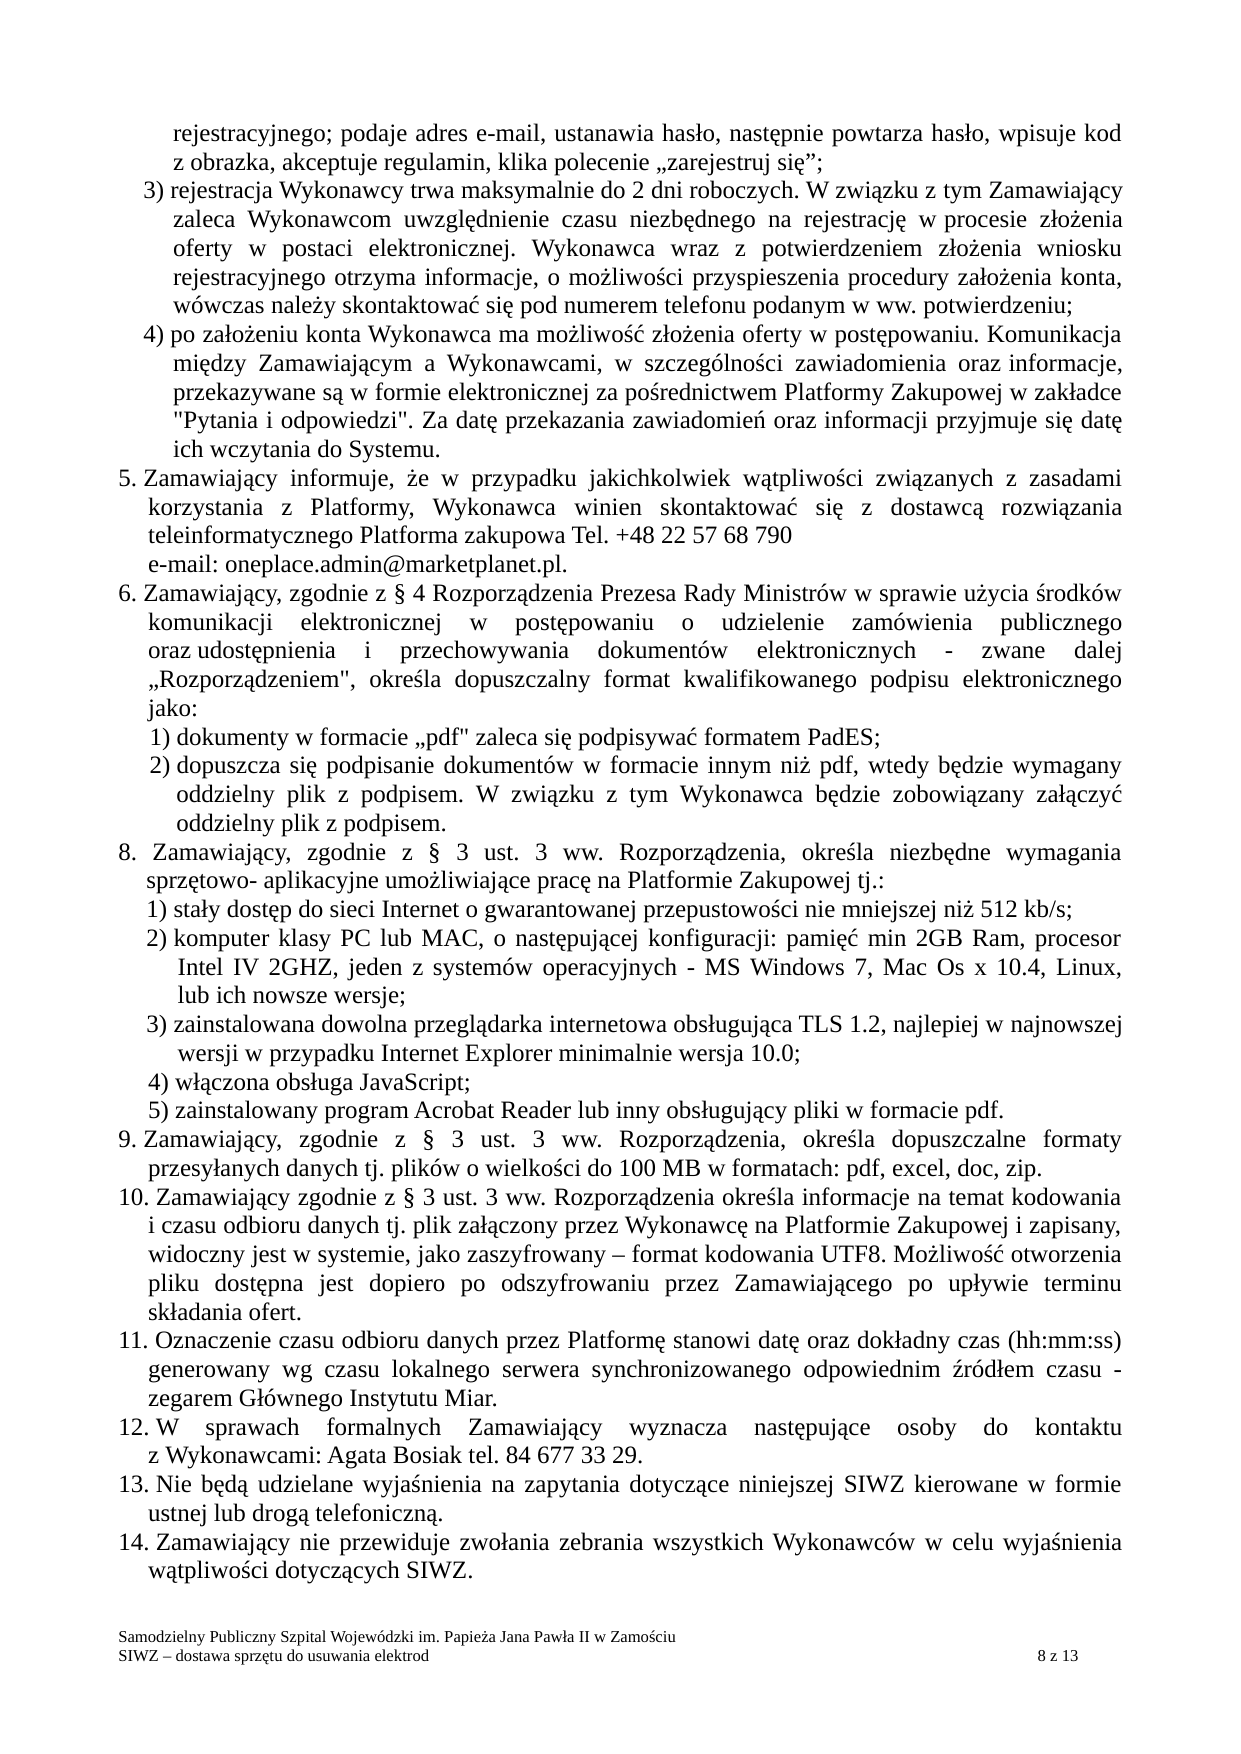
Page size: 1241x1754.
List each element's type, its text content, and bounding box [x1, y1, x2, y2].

list Oznaczenie czasu odbioru danych przez Platformę stanowi datę oraz dokładny czas (hh:mm:ss) generowany wg czasu lokalnego serwera synchronizowanego odpowiednim źródłem czasu - zegarem Głównego Instytutu Miar. [118, 1326, 1123, 1412]
list rejestracyjnego; podaje adres e-mail, ustanawia hasło, następnie powtarza hasło, wpisuje kod z obrazka, akceptuje regulamin, klika polecenie „zarejestruj się”; [143, 118, 1123, 176]
list Zamawiający, zgodnie z § 4 Rozporządzenia Prezesa Rady Ministrów w sprawie użycia środków komunikacji elektronicznej w postępowaniu o udzielenie zamówienia publicznego oraz udostępnienia i przechowywania dokumentów elektronicznych - zwane dalej „Rozporządzeniem", określa dopuszczalny format kwalifikowanego podpisu elektronicznego jako: [118, 578, 1123, 722]
list Zamawiający, zgodnie z § 3 ust. 3 ww. Rozporządzenia, określa dopuszczalne formaty przesyłanych danych tj. plików o wielkości do 100 MB w formatach: pdf, excel, doc, zip. [118, 1124, 1123, 1182]
list włączona obsługa JavaScript; [148, 1067, 1123, 1096]
list dokumenty w formacie „pdf" zaleca się podpisywać formatem PadES; [149, 722, 1123, 751]
list Zamawiający informuje, że w przypadku jakichkolwiek wątpliwości związanych z zasadami korzystania z Platformy, Wykonawca winien skontaktować się z dostawcą rozwiązania teleinformatycznego Platforma zakupowa Tel. +48 22 57 68 790 [118, 463, 1123, 549]
list Zamawiający nie przewiduje zwołania zebrania wszystkich Wykonawców w celu wyjaśnienia wątpliwości dotyczących SIWZ. [118, 1527, 1123, 1584]
list stały dostęp do sieci Internet o gwarantowanej przepustowości nie mniejszej niż 512 kb/s; [146, 894, 1123, 923]
list W sprawach formalnych Zamawiający wyznacza następujące osoby do kontaktu z Wykonawcami: Agata Bosiak tel. 84 677 33 29. [118, 1412, 1123, 1469]
list Zamawiający zgodnie z § 3 ust. 3 ww. Rozporządzenia określa informacje na temat kodowania i czasu odbioru danych tj. plik załączony przez Wykonawcę na Platformie Zakupowej i zapisany, widoczny jest w systemie, jako zaszyfrowany – format kodowania UTF8. Możliwość otworzenia pliku dostępna jest dopiero po odszyfrowaniu przez Zamawiającego po upływie terminu składania ofert. [118, 1182, 1123, 1326]
list rejestracja Wykonawcy trwa maksymalnie do 2 dni roboczych. W związku z tym Zamawiający zaleca Wykonawcom uwzględnienie czasu niezbędnego na rejestrację w procesie złożenia oferty w postaci elektronicznej. Wykonawca wraz z potwierdzeniem złożenia wniosku rejestracyjnego otrzyma informacje, o możliwości przyspieszenia procedury założenia konta, wówczas należy skontaktować się pod numerem telefonu podanym w ww. potwierdzeniu; [143, 176, 1123, 319]
list komputer klasy PC lub MAC, o następującej konfiguracji: pamięć min 2GB Ram, procesor Intel IV 2GHZ, jeden z systemów operacyjnych - MS Windows 7, Mac Os x 10.4, Linux, lub ich nowsze wersje; [146, 923, 1123, 1009]
text 8. Zamawiający, zgodnie z § 3 ust. 3 ww. Rozporządzenia, określa niezbędne wymagania sprzętowo- aplikacyjne umożliwiające pracę na Platformie Zakupowej tj.: [118, 837, 1123, 894]
list zainstalowany program Acrobat Reader lub inny obsługujący pliki w formacie pdf. [148, 1096, 1123, 1124]
list Nie będą udzielane wyjaśnienia na zapytania dotyczące niniejszej SIWZ kierowane w formie ustnej lub drogą telefoniczną. [118, 1469, 1123, 1527]
list dopuszcza się podpisanie dokumentów w formacie innym niż pdf, wtedy będzie wymagany oddzielny plik z podpisem. W związku z tym Wykonawca będzie zobowiązany załączyć oddzielny plik z podpisem. [149, 751, 1123, 837]
list e-mail: oneplace.admin@marketplanet.pl. [118, 549, 1123, 578]
list po założeniu konta Wykonawca ma możliwość złożenia oferty w postępowaniu. Komunikacja między Zamawiającym a Wykonawcami, w szczególności zawiadomienia oraz informacje, przekazywane są w formie elektronicznej za pośrednictwem Platformy Zakupowej w zakładce "Pytania i odpowiedzi". Za datę przekazania zawiadomień oraz informacji przyjmuje się datę ich wczytania do Systemu. [143, 319, 1123, 463]
list zainstalowana dowolna przeglądarka internetowa obsługująca TLS 1.2, najlepiej w najnowszej wersji w przypadku Internet Explorer minimalnie wersja 10.0; [146, 1009, 1123, 1067]
